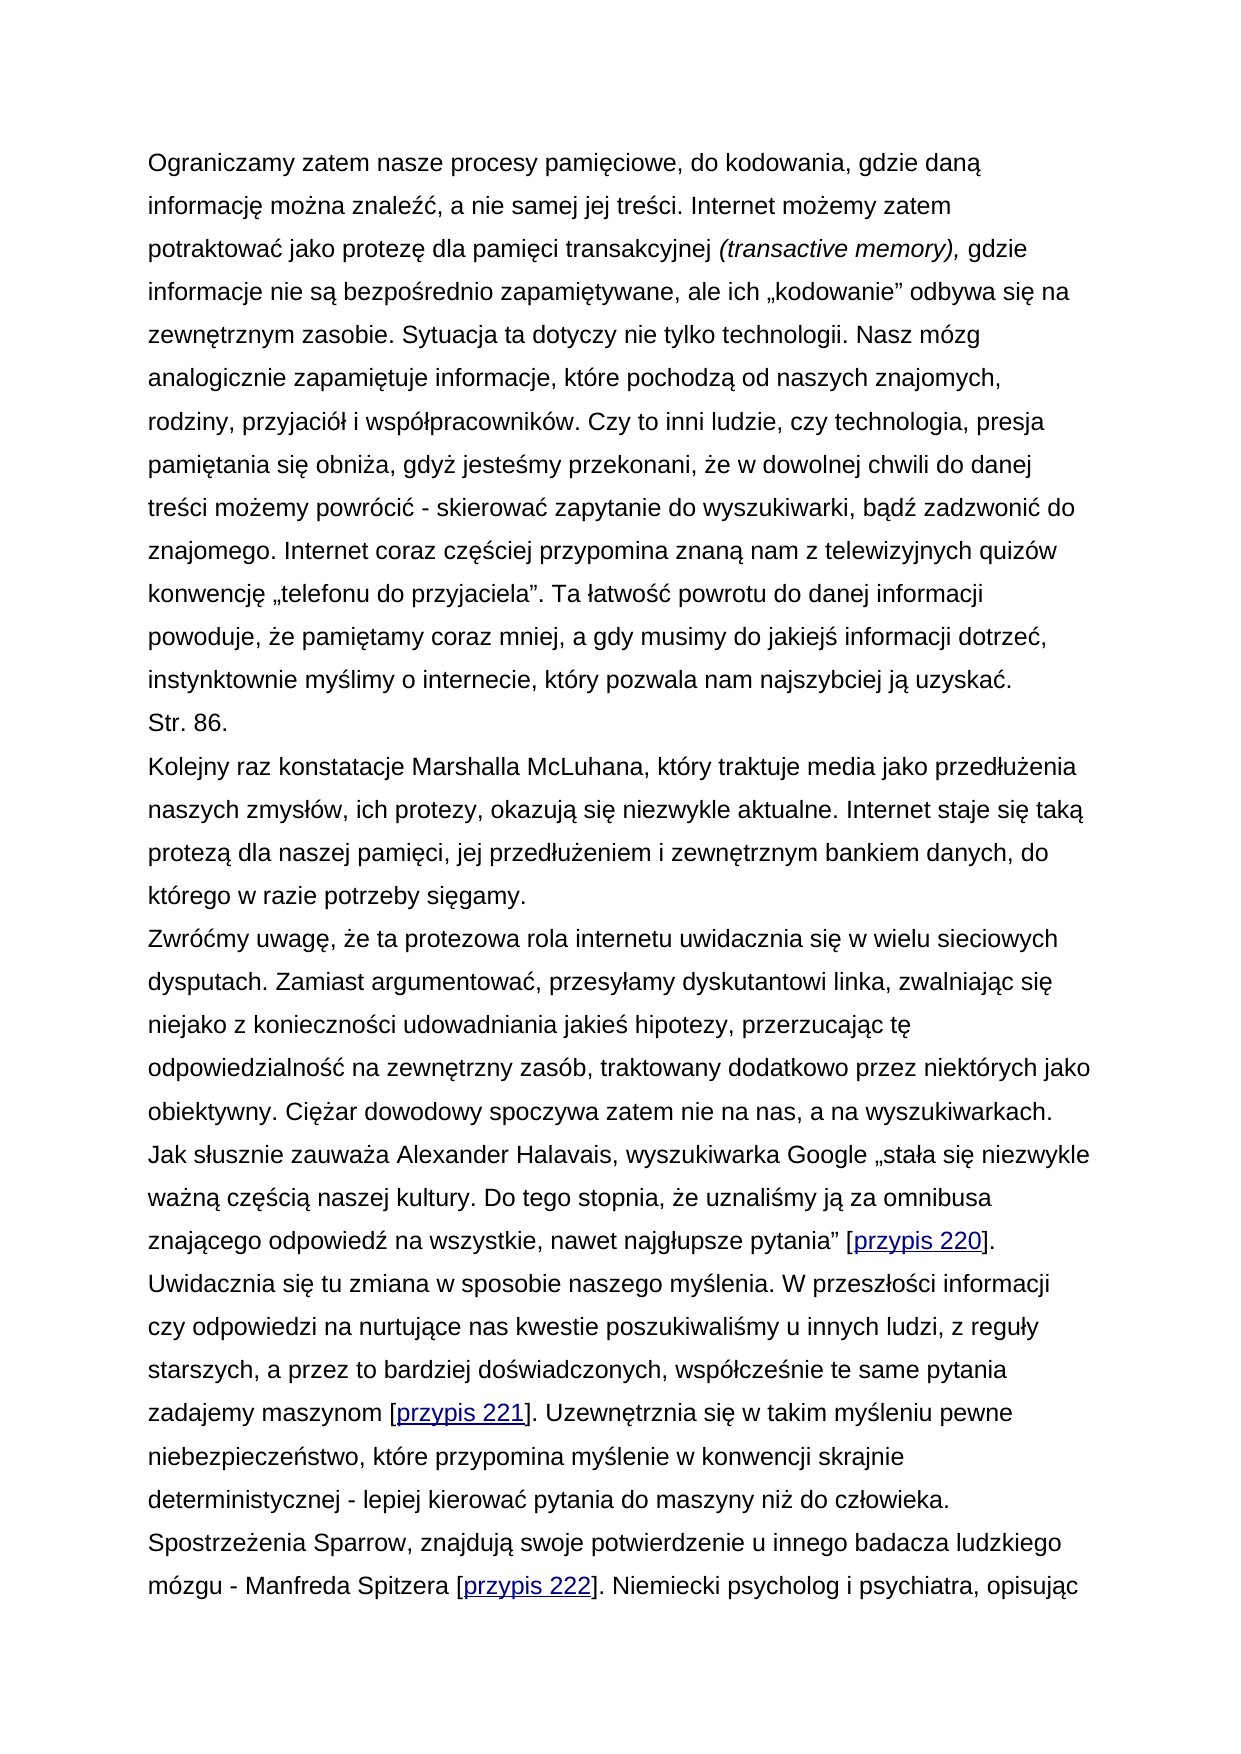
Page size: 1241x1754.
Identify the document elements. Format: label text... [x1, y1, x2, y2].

text Zwróćmy uwagę, że ta protezowa rola internetu uwidacznia się w wielu sieciowych dysputach. Zamiast argumentować, przesyłamy dyskutantowi linka, zwalniając się niejako z konieczności udowadniania jakieś hipotezy, przerzucając tę odpowiedzialność na zewnętrzny zasób, traktowany dodatkowo przez niektórych jako obiektywny. Ciężar dowodowy spoczywa zatem nie na nas, a na wyszukiwarkach. Jak słusznie zauważa Alexander Halavais, wyszukiwarka Google „stała się niezwykle ważną częścią naszej kultury. Do tego stopnia, że uznaliśmy ją za omnibusa znającego odpowiedź na wszystkie, nawet najgłupsze pytania” [przypis 220]. Uwidacznia się tu zmiana w sposobie naszego myślenia. W przeszłości informacji czy odpowiedzi na nurtujące nas kwestie poszukiwaliśmy u innych ludzi, z reguły starszych, a przez to bardziej doświadczonych, współcześnie te same pytania zadajemy maszynom [przypis 221]. Uzewnętrznia się w takim myśleniu pewne niebezpieczeństwo, które przypomina myślenie w konwencji skrajnie deterministycznej - lepiej kierować pytania do maszyny niż do człowieka. [148, 924, 1092, 1513]
text Kolejny raz konstatacje Marshalla McLuhana, który traktuje media jako przedłużenia naszych zmysłów, ich protezy, okazują się niezwykle aktualne. Internet staje się taką protezą dla naszej pamięci, jej przedłużeniem i zewnętrznym bankiem danych, do którego w razie potrzeby sięgamy. [148, 751, 1092, 909]
text Spostrzeżenia Sparrow, znajdują swoje potwierdzenie u innego badacza ludzkiego mózgu - Manfreda Spitzera [przypis 222]. Niemiecki psycholog i psychiatra, opisując [148, 1528, 1092, 1599]
text Str. 86. [148, 708, 1092, 737]
text Ograniczamy zatem nasze procesy pamięciowe, do kodowania, gdzie daną informację można znaleźć, a nie samej jej treści. Internet możemy zatem potraktować jako protezę dla pamięci transakcyjnej (transactive memory), gdzie informacje nie są bezpośrednio zapamiętywane, ale ich „kodowanie” odbywa się na zewnętrznym zasobie. Sytuacja ta dotyczy nie tylko technologii. Nasz mózg analogicznie zapamiętuje informacje, które pochodzą od naszych znajomych, rodziny, przyjaciół i współpracowników. Czy to inni ludzie, czy technologia, presja pamiętania się obniża, gdyż jesteśmy przekonani, że w dowolnej chwili do danej treści możemy powrócić - skierować zapytanie do wyszukiwarki, bądź zadzwonić do znajomego. Internet coraz częściej przypomina znaną nam z telewizyjnych quizów konwencję „telefonu do przyjaciela”. Ta łatwość powrotu do danej informacji powoduje, że pamiętamy coraz mniej, a gdy musimy do jakiejś informacji dotrzeć, instynktownie myślimy o internecie, który pozwala nam najszybciej ją uzyskać. [148, 148, 1092, 694]
